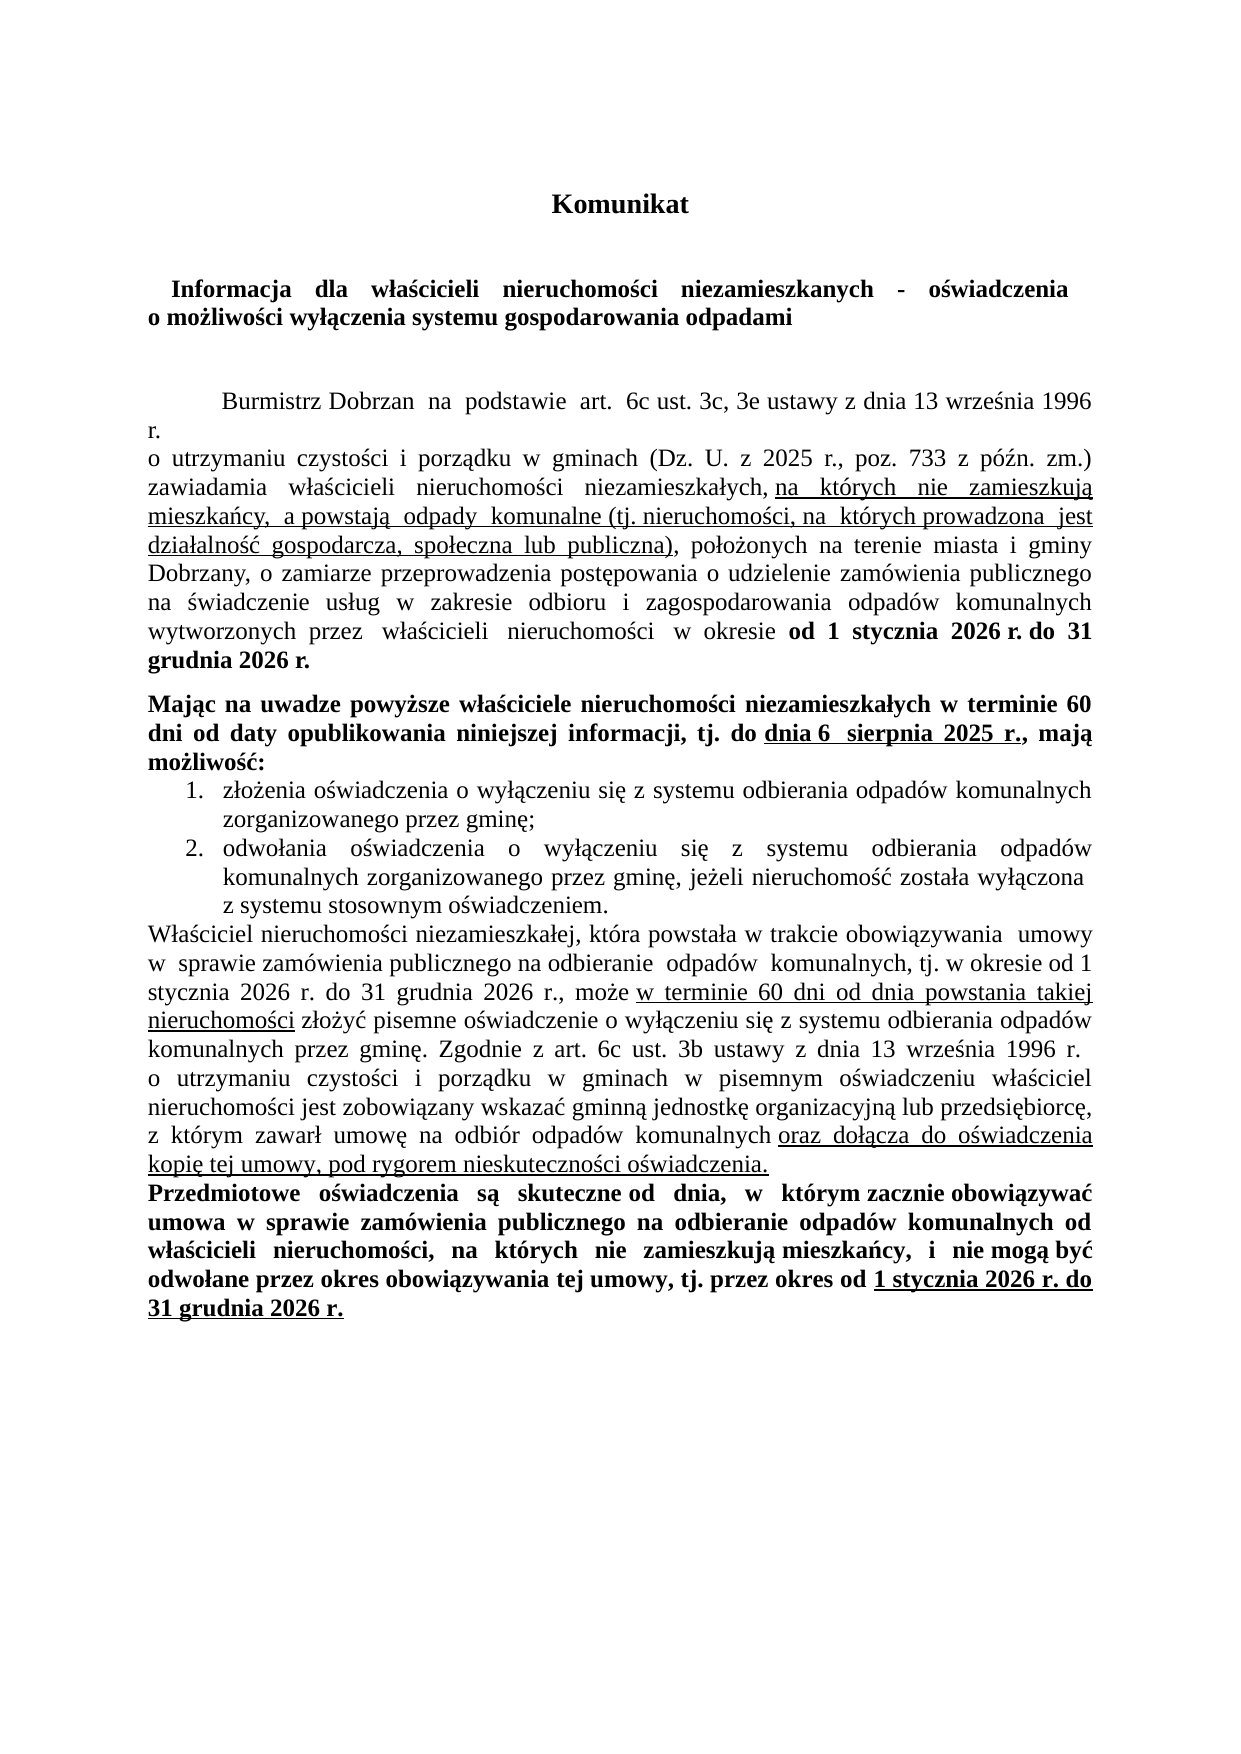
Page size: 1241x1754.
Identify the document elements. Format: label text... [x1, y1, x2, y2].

subtitle Informacja dla właścicieli nieruchomości niezamieszkanych - oświadczenia o możliwości wyłączenia systemu gospodarowania odpadami [148, 274, 1093, 331]
subtitle działalność gospodarcza, społeczna lub publiczna), położonych na terenie miasta i gminy Dobrzany, o zamiarze przeprowadzenia postępowania o udzielenie zamówienia publicznego na świadczenie usług w zakresie odbioru i zagospodarowania odpadów komunalnych wytworzonych przez właścicieli nieruchomości w okresie od 1 stycznia 2026 r. do 31 grudnia 2026 r. [148, 527, 1093, 673]
text Przedmiotowe oświadczenia są skuteczne od dnia, w którym zacznie obowiązywać umowa w sprawie zamówienia publicznego na odbieranie odpadów komunalnych od właścicieli nieruchomości, na których nie zamieszkują mieszkańcy, i nie mogą być odwołane przez okres obowiązywania tej umowy, tj. przez okres od 1 stycznia 2026 r. do 31 grudnia 2026 r. [148, 1178, 1093, 1322]
text Mając na uwadze powyższe właściciele nieruchomości niezamieszkałych w terminie 60 dni od daty opublikowania niniejszej informacji, tj. do dnia 6 sierpnia 2025 r., mają możliwość: [148, 689, 1093, 775]
list złożenia oświadczenia o wyłączeniu się z systemu odbierania odpadów komunalnych zorganizowanego przez gminę; [185, 775, 1093, 833]
text Właściciel nieruchomości niezamieszkałej, która powstała w trakcie obowiązywania umowy w sprawie zamówienia publicznego na odbieranie odpadów komunalnych, tj. w okresie od 1 stycznia 2026 r. do 31 grudnia 2026 r., może w terminie 60 dni od dnia powstania takiej nieruchomości złożyć pisemne oświadczenie o wyłączeniu się z systemu odbierania odpadów komunalnych przez gminę. Zgodnie z art. 6c ust. 3b ustawy z dnia 13 września 1996 r. o utrzymaniu czystości i porządku w gminach w pisemnym oświadczeniu właściciel nieruchomości jest zobowiązany wskazać gminną jednostkę organizacyjną lub przedsiębiorcę, z którym zawarł umowę na odbiór odpadów komunalnych oraz dołącza do oświadczenia kopię tej umowy, pod rygorem nieskuteczności oświadczenia. [148, 919, 1093, 1178]
subtitle Burmistrz Dobrzan na podstawie art. 6c ust. 3c, 3e ustawy z dnia 13 września 1996 r. o utrzymaniu czystości i porządku w gminach (Dz. U. z 2025 r., poz. 733 z późn. zm.) zawiadamia właścicieli nieruchomości niezamieszkałych, na których nie zamieszkują mieszkańcy, a powstają odpady komunalne (tj. nieruchomości, na których prowadzona jest [148, 386, 1093, 526]
list odwołania oświadczenia o wyłączeniu się z systemu odbierania odpadów komunalnych zorganizowanego przez gminę, jeżeli nieruchomość została wyłączona z systemu stosownym oświadczeniem. [185, 833, 1093, 919]
subtitle Komunikat [148, 187, 1093, 219]
